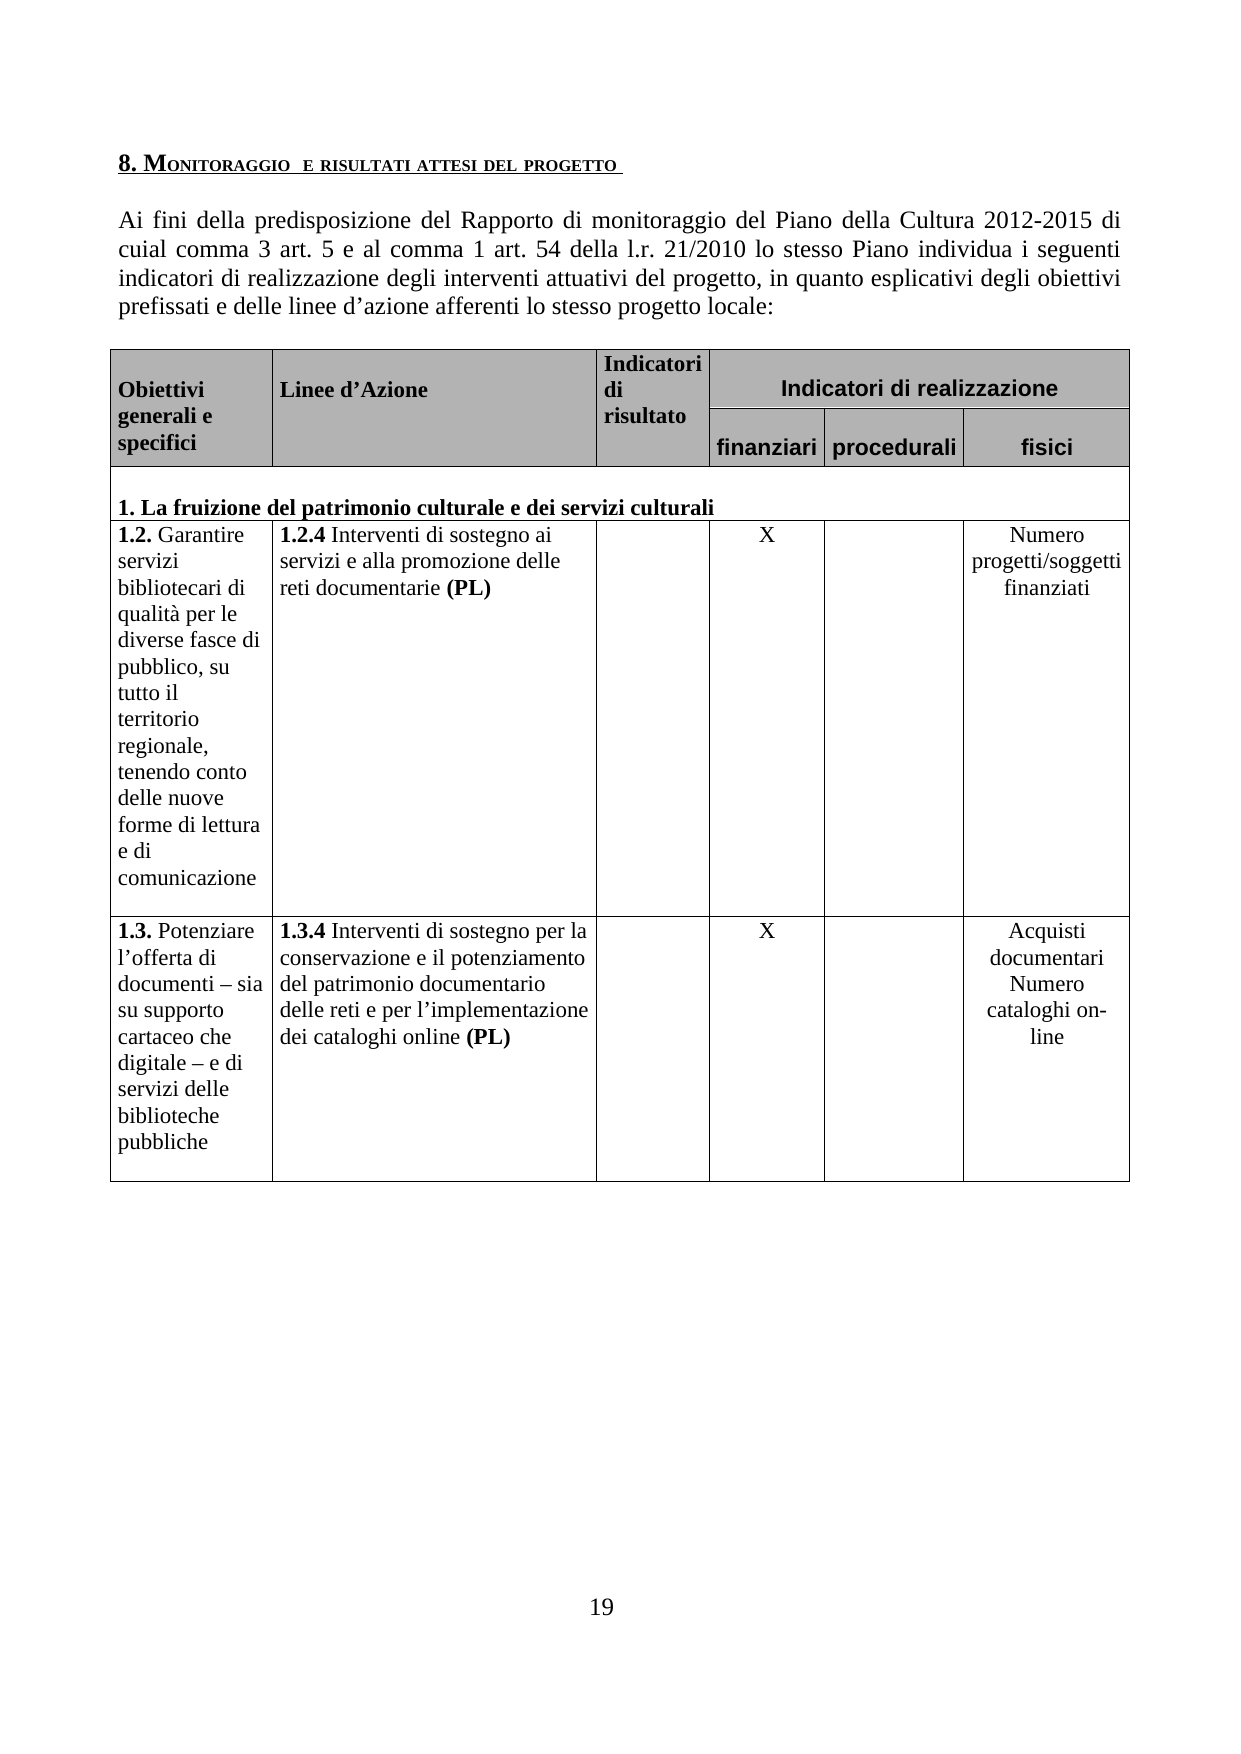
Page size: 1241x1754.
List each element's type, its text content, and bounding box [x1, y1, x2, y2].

table_cell [597, 521, 709, 916]
table_header Indicatori di realizzazione [710, 350, 1129, 407]
text 8. Monitoraggio e risultati attesi del progetto [118, 148, 1122, 176]
table_cell 1. La fruizione del patrimonio culturale e dei servizi culturali [111, 467, 1129, 520]
table_cell 1.3. Potenziare l’offerta di documenti – sia su supporto cartaceo che digitale – e di servizi delle biblioteche pubbliche [111, 917, 272, 1181]
table_cell [825, 917, 963, 1181]
text Ai fini della predisposizione del Rapporto di monitoraggio del Piano della Cultura 2012-2015 di cuial comma 3 art. 5 e al comma 1 art. 54 della l.r. 21/2010 lo stesso Piano individua i seguenti indicatori di realizzazione degli interventi attuativi del progetto, in quanto esplicativi degli obiettivi prefissati e delle linee d’azione afferenti lo stesso progetto locale: [118, 205, 1122, 320]
table_header Obiettivi generali e specifici [111, 350, 272, 466]
table_cell [825, 521, 963, 916]
table_header Linee d’Azione [273, 350, 596, 466]
table_cell fisici [964, 409, 1129, 466]
table_cell X [710, 521, 824, 916]
table_cell procedurali [825, 409, 963, 466]
table_cell 1.2. Garantire servizi bibliotecari di qualità per le diverse fasce di pubblico, su tutto il territorio regionale, tenendo conto delle nuove forme di lettura e di comunicazione [111, 521, 272, 916]
table_cell Acquisti documentari Numero cataloghi on-line [964, 917, 1129, 1181]
table_cell X [710, 917, 824, 1181]
table_cell finanziari [710, 409, 824, 466]
table_cell Numero progetti/soggetti finanziati [964, 521, 1129, 916]
table_header Indicatori di risultato [597, 350, 709, 466]
table_cell 1.3.4 Interventi di sostegno per la conservazione e il potenziamento del patrimonio documentario delle reti e per l’implementazione dei cataloghi online (PL) [273, 917, 596, 1181]
table_cell [597, 917, 709, 1181]
table_cell 1.2.4 Interventi di sostegno ai servizi e alla promozione delle reti documentarie (PL) [273, 521, 596, 916]
